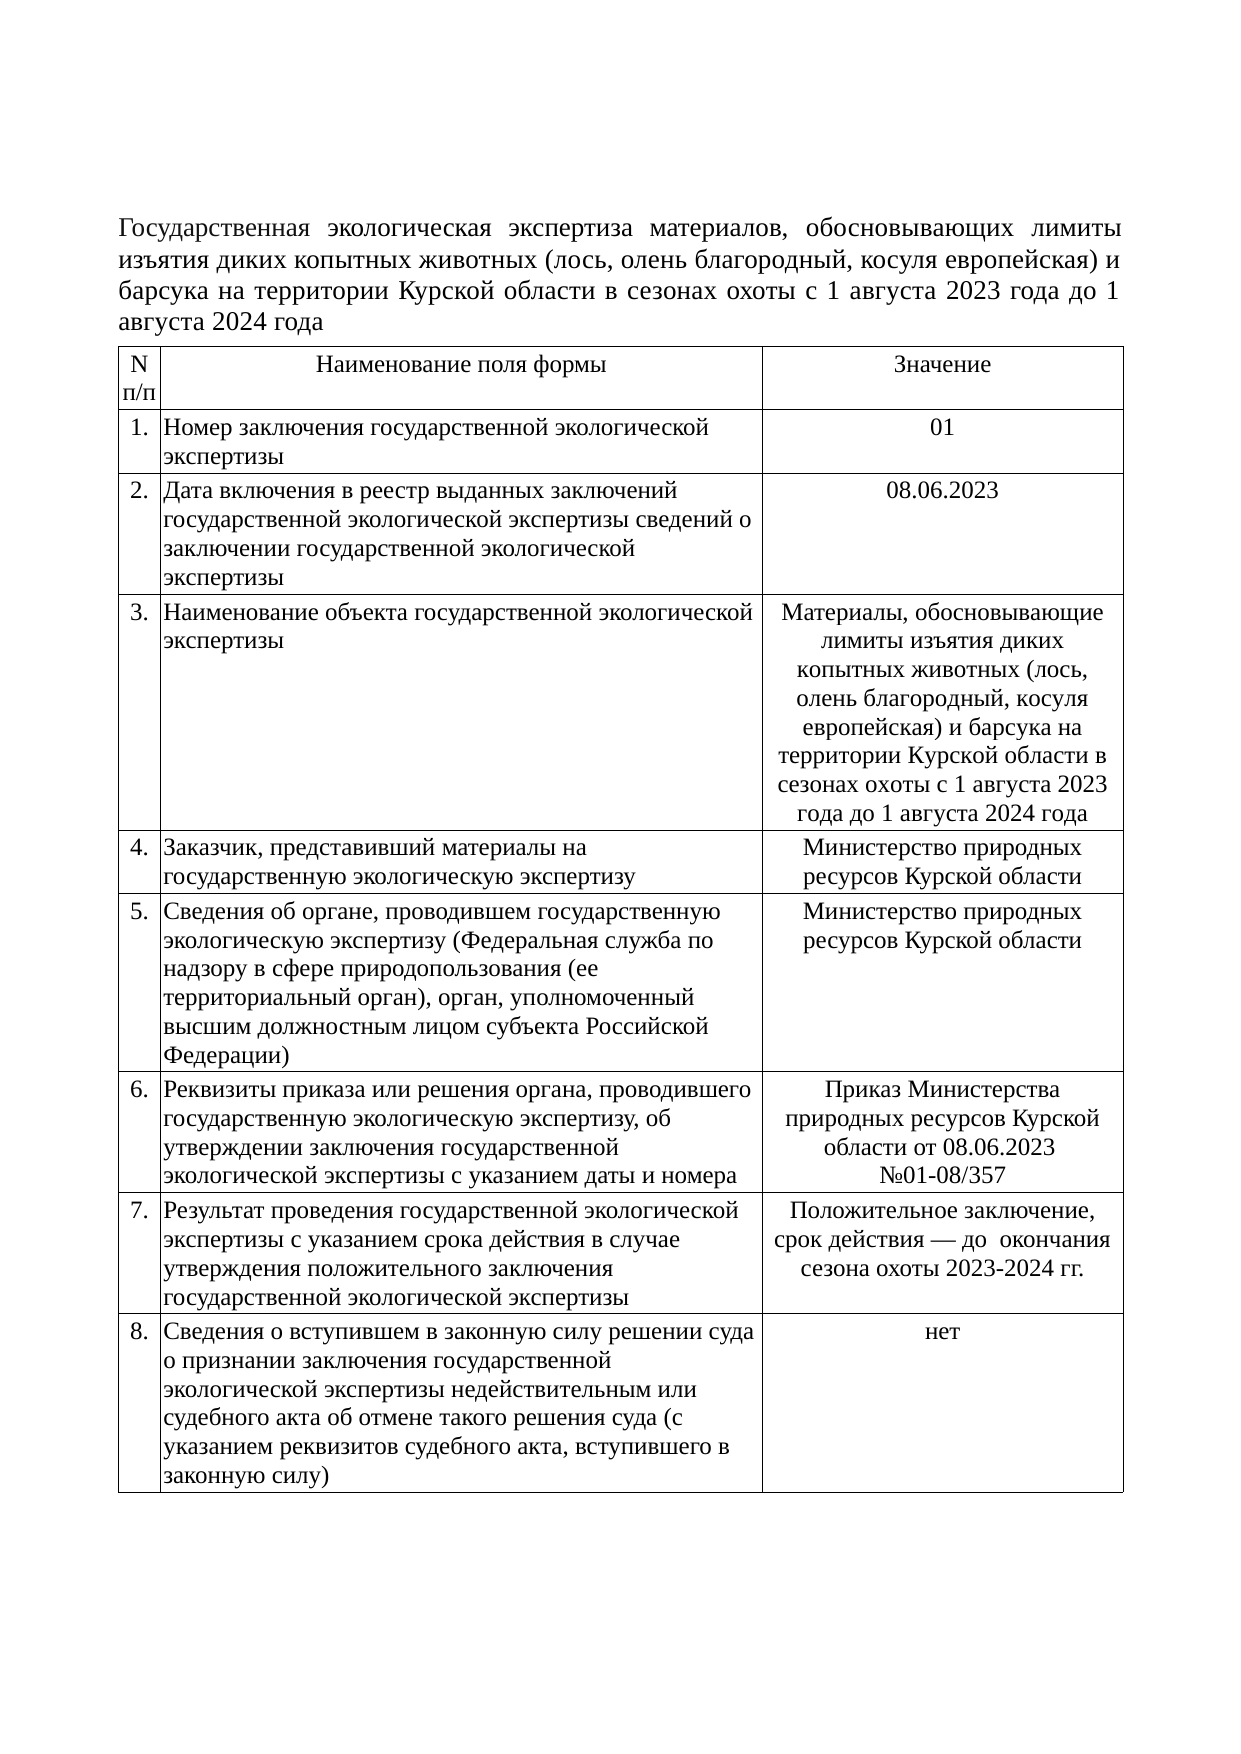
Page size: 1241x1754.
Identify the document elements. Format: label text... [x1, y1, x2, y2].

table_cell Наименование объекта государственной экологической экспертизы [161, 595, 762, 829]
table_header [160, 341, 762, 346]
table_cell 1. [119, 410, 160, 473]
table_cell нет [763, 1314, 1123, 1492]
table_cell Наименование поля формы [161, 347, 762, 409]
table_cell Материалы, обосновывающие лимиты изъятия диких копытных животных (лось, олень благородный, косуля европейская) и барсука на территории Курской области в сезонах охоты с 1 августа 2023 года до 1 августа 2024 года [763, 595, 1123, 829]
text Государственная экологическая экспертиза материалов, обосновывающих лимиты изъятия диких копытных животных (лось, олень благородный, косуля европейская) и барсука на территории Курской области в сезонах охоты с 1 августа 2023 года до 1 августа 2024 года [118, 212, 1122, 336]
table_cell 4. [119, 831, 160, 893]
table_cell 7. [119, 1193, 160, 1313]
table_cell Заказчик, представивший материалы на государственную экологическую экспертизу [161, 831, 762, 893]
table_cell 01 [763, 410, 1123, 473]
table_cell 3. [119, 595, 160, 829]
table_cell Номер заключения государственной экологической экспертизы [161, 410, 762, 473]
table_cell Министерство природных ресурсов Курской области [763, 831, 1123, 893]
table_cell Сведения об органе, проводившем государственную экологическую экспертизу (Федеральная служба по надзору в сфере природопользования (ее территориальный орган), орган, уполномоченный высшим должностным лицом субъекта Российской Федерации) [161, 894, 762, 1071]
table_header [118, 341, 160, 346]
table_cell N п/п [119, 347, 160, 409]
table_cell Результат проведения государственной экологической экспертизы с указанием срока действия в случае утверждения положительного заключения государственной экологической экспертизы [161, 1193, 762, 1313]
table_cell 8. [119, 1314, 160, 1492]
table_cell Реквизиты приказа или решения органа, проводившего государственную экологическую экспертизу, об утверждении заключения государственной экологической экспертизы с указанием даты и номера [161, 1072, 762, 1192]
table_cell Дата включения в реестр выданных заключений государственной экологической экспертизы сведений о заключении государственной экологической экспертизы [161, 474, 762, 593]
table_cell Сведения о вступившем в законную силу решении суда о признании заключения государственной экологической экспертизы недействительным или судебного акта об отмене такого решения суда (с указанием реквизитов судебного акта, вступившего в законную силу) [161, 1314, 762, 1492]
table_cell 5. [119, 894, 160, 1071]
table_cell Значение [763, 347, 1123, 409]
table_header [762, 341, 1123, 346]
table_cell 2. [119, 474, 160, 593]
table_cell 08.06.2023 [763, 474, 1123, 593]
table_cell Положительное заключение, срок действия — до окончания сезона охоты 2023-2024 гг. [763, 1193, 1123, 1313]
table_cell Приказ Министерства природных ресурсов Курской области от 08.06.2023 №01-08/357 [763, 1072, 1123, 1192]
table_cell Министерство природных ресурсов Курской области [763, 894, 1123, 1071]
table_cell 6. [119, 1072, 160, 1192]
